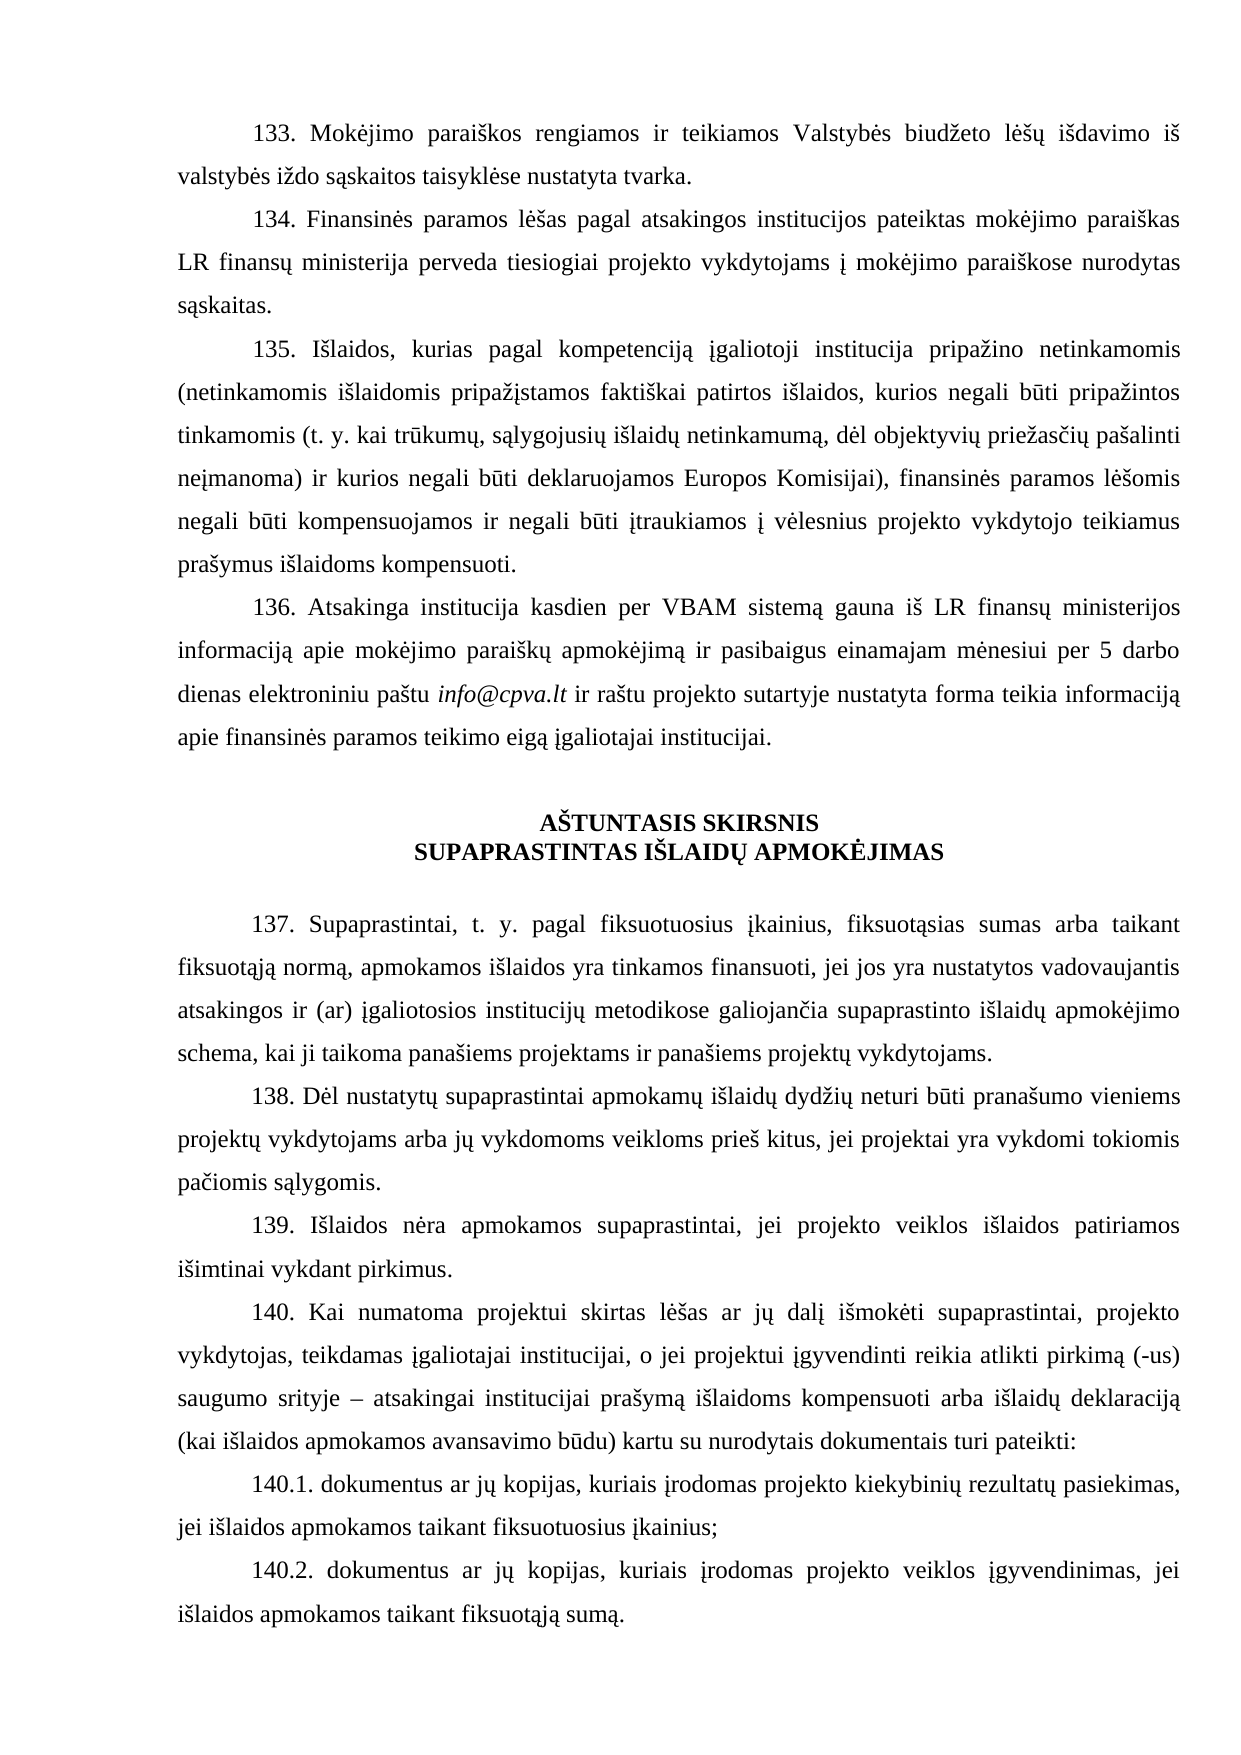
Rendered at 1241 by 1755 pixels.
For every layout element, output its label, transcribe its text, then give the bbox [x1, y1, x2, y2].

text SUPAPRASTINTAS IŠLAIDŲ APMOKĖJIMAS [177, 837, 1181, 866]
text 138. Dėl nustatytų supaprastintai apmokamų išlaidų dydžių neturi būti pranašumo vieniems projektų vykdytojams arba jų vykdomoms veikloms prieš kitus, jei projektai yra vykdomi tokiomis pačiomis sąlygomis. [177, 1081, 1181, 1196]
text 137. Supaprastintai, t. y. pagal fiksuotuosius įkainius, fiksuotąsias sumas arba taikant fiksuotąją normą, apmokamos išlaidos yra tinkamos finansuoti, jei jos yra nustatytos vadovaujantis atsakingos ir (ar) įgaliotosios institucijų metodikose galiojančia supaprastinto išlaidų apmokėjimo schema, kai ji taikoma panašiems projektams ir panašiems projektų vykdytojams. [177, 909, 1181, 1067]
text 140.1. dokumentus ar jų kopijas, kuriais įrodomas projekto kiekybinių rezultatų pasiekimas, jei išlaidos apmokamos taikant fiksuotuosius įkainius; [177, 1469, 1181, 1541]
text 135. Išlaidos, kurias pagal kompetenciją įgaliotoji institucija pripažino netinkamomis (netinkamomis išlaidomis pripažįstamos faktiškai patirtos išlaidos, kurios negali būti pripažintos tinkamomis (t. y. kai trūkumų, sąlygojusių išlaidų netinkamumą, dėl objektyvių priežasčių pašalinti neįmanoma) ir kurios negali būti deklaruojamos Europos Komisijai), finansinės paramos lėšomis negali būti kompensuojamos ir negali būti įtraukiamos į vėlesnius projekto vykdytojo teikiamus prašymus išlaidoms kompensuoti. [177, 334, 1181, 578]
text 140. Kai numatoma projektui skirtas lėšas ar jų dalį išmokėti supaprastintai, projekto vykdytojas, teikdamas įgaliotajai institucijai, o jei projektui įgyvendinti reikia atlikti pirkimą (-us) saugumo srityje – atsakingai institucijai prašymą išlaidoms kompensuoti arba išlaidų deklaraciją (kai išlaidos apmokamos avansavimo būdu) kartu su nurodytais dokumentais turi pateikti: [177, 1297, 1181, 1455]
text 136. Atsakinga institucija kasdien per VBAM sistemą gauna iš LR finansų ministerijos informaciją apie mokėjimo paraiškų apmokėjimą ir pasibaigus einamajam mėnesiui per 5 darbo dienas elektroniniu paštu info@cpva.lt ir raštu projekto sutartyje nustatyta forma teikia informaciją apie finansinės paramos teikimo eigą įgaliotajai institucijai. [177, 592, 1181, 751]
text 140.2. dokumentus ar jų kopijas, kuriais įrodomas projekto veiklos įgyvendinimas, jei išlaidos apmokamos taikant fiksuotąją sumą. [177, 1556, 1181, 1627]
text AŠTUNTASIS SKIRSNIS [177, 808, 1181, 837]
text 134. Finansinės paramos lėšas pagal atsakingos institucijos pateiktas mokėjimo paraiškas LR finansų ministerija perveda tiesiogiai projekto vykdytojams į mokėjimo paraiškose nurodytas sąskaitas. [177, 204, 1181, 319]
text 133. Mokėjimo paraiškos rengiamos ir teikiamos Valstybės biudžeto lėšų išdavimo iš valstybės iždo sąskaitos taisyklėse nustatyta tvarka. [177, 118, 1181, 190]
text 139. Išlaidos nėra apmokamos supaprastintai, jei projekto veiklos išlaidos patiriamos išimtinai vykdant pirkimus. [177, 1211, 1181, 1282]
